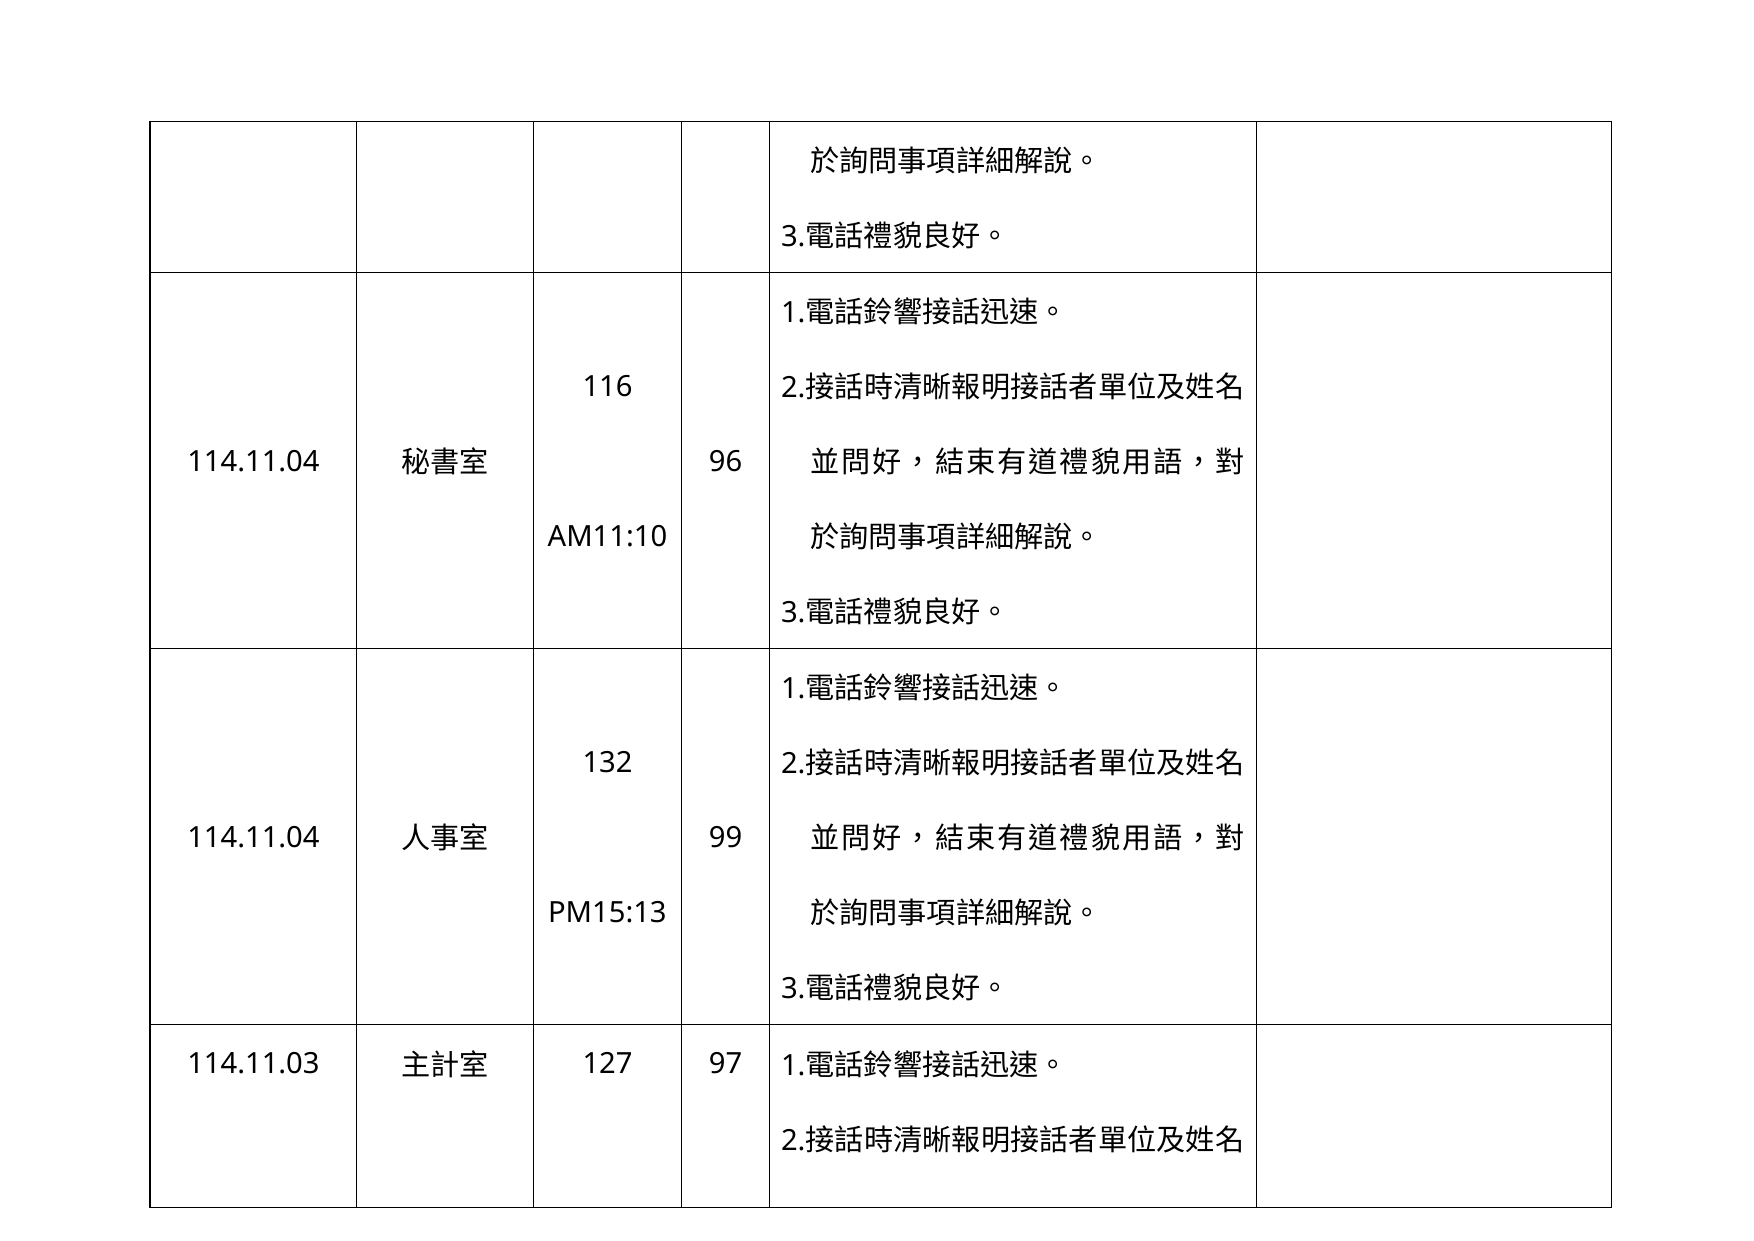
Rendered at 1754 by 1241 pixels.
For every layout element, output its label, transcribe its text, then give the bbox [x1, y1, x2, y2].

table_cell [1257, 273, 1611, 648]
table_cell 1.電話鈴響接話迅速。 2.接話時清晰報明接話者單位及姓名 [770, 1025, 1256, 1207]
table_cell 127 [534, 1025, 681, 1207]
table_cell [1257, 1025, 1611, 1207]
table_cell 1.電話鈴響接話迅速。 2.接話時清晰報明接話者單位及姓名並問好，結束有道禮貌用語，對於詢問事項詳細解說。 3.電話禮貌良好。 [770, 649, 1256, 1024]
table_cell 96 [682, 273, 769, 648]
table_cell 主計室 [357, 1025, 533, 1207]
table_cell [682, 122, 769, 272]
table_cell [534, 122, 681, 272]
table_cell 114.11.03 [151, 1025, 356, 1207]
table_cell 114.11.04 [151, 649, 356, 1024]
table_cell [1257, 649, 1611, 1024]
table_cell 1.電話鈴響接話迅速。 2.接話時清晰報明接話者單位及姓名並問好，結束有道禮貌用語，對於詢問事項詳細解說。 3.電話禮貌良好。 [770, 273, 1256, 648]
table_cell 人事室 [357, 649, 533, 1024]
table_cell [151, 122, 356, 272]
table_cell 132 PM15:13 [534, 649, 681, 1024]
table_cell 97 [682, 1025, 769, 1207]
table_cell [357, 122, 533, 272]
table_cell [1257, 122, 1611, 272]
table_cell 99 [682, 649, 769, 1024]
table_cell 於詢問事項詳細解說。 3.電話禮貌良好。 [770, 122, 1256, 272]
table_cell 116 AM11:10 [534, 273, 681, 648]
table_cell 114.11.04 [151, 273, 356, 648]
table_cell 秘書室 [357, 273, 533, 648]
